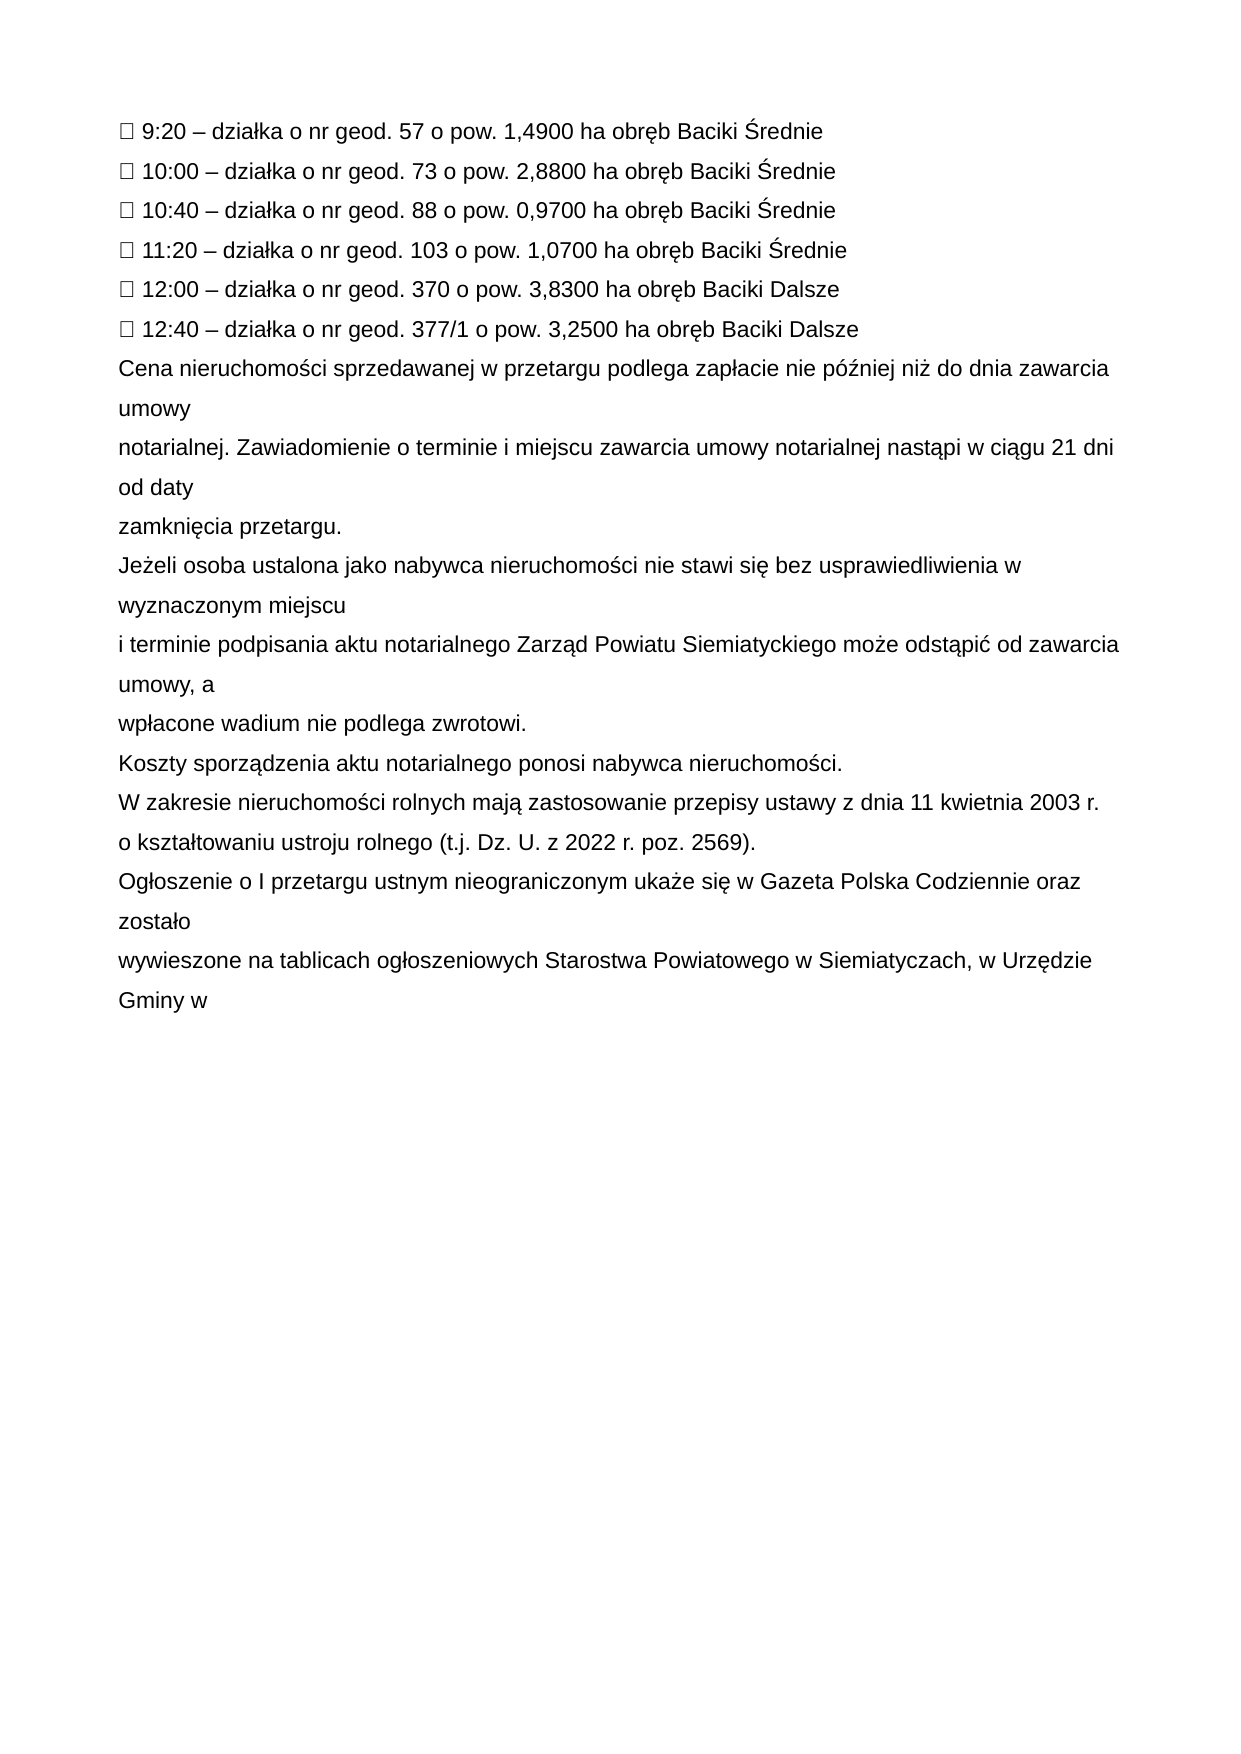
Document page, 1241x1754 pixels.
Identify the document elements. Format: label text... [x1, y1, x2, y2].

text  9:20 – działka o nr geod. 57 o pow. 1,4900 ha obręb Baciki Średnie  10:00 – działka o nr geod. 73 o pow. 2,8800 ha obręb Baciki Średnie  10:40 – działka o nr geod. 88 o pow. 0,9700 ha obręb Baciki Średnie  11:20 – działka o nr geod. 103 o pow. 1,0700 ha obręb Baciki Średnie  12:00 – działka o nr geod. 370 o pow. 3,8300 ha obręb Baciki Dalsze  12:40 – działka o nr geod. 377/1 o pow. 3,2500 ha obręb Baciki Dalsze Cena nieruchomości sprzedawanej w przetargu podlega zapłacie nie później niż do dnia zawarcia umowy notarialnej. Zawiadomienie o terminie i miejscu zawarcia umowy notarialnej nastąpi w ciągu 21 dni od daty zamknięcia przetargu. Jeżeli osoba ustalona jako nabywca nieruchomości nie stawi się bez usprawiedliwienia w wyznaczonym miejscu i terminie podpisania aktu notarialnego Zarząd Powiatu Siemiatyckiego może odstąpić od zawarcia umowy, a wpłacone wadium nie podlega zwrotowi. Koszty sporządzenia aktu notarialnego ponosi nabywca nieruchomości. W zakresie nieruchomości rolnych mają zastosowanie przepisy ustawy z dnia 11 kwietnia 2003 r. o kształtowaniu ustroju rolnego (t.j. Dz. U. z 2022 r. poz. 2569). Ogłoszenie o I przetargu ustnym nieograniczonym ukaże się w Gazeta Polska Codziennie oraz zostało wywieszone na tablicach ogłoszeniowych Starostwa Powiatowego w Siemiatyczach, w Urzędzie Gminy w [118, 118, 1122, 1013]
